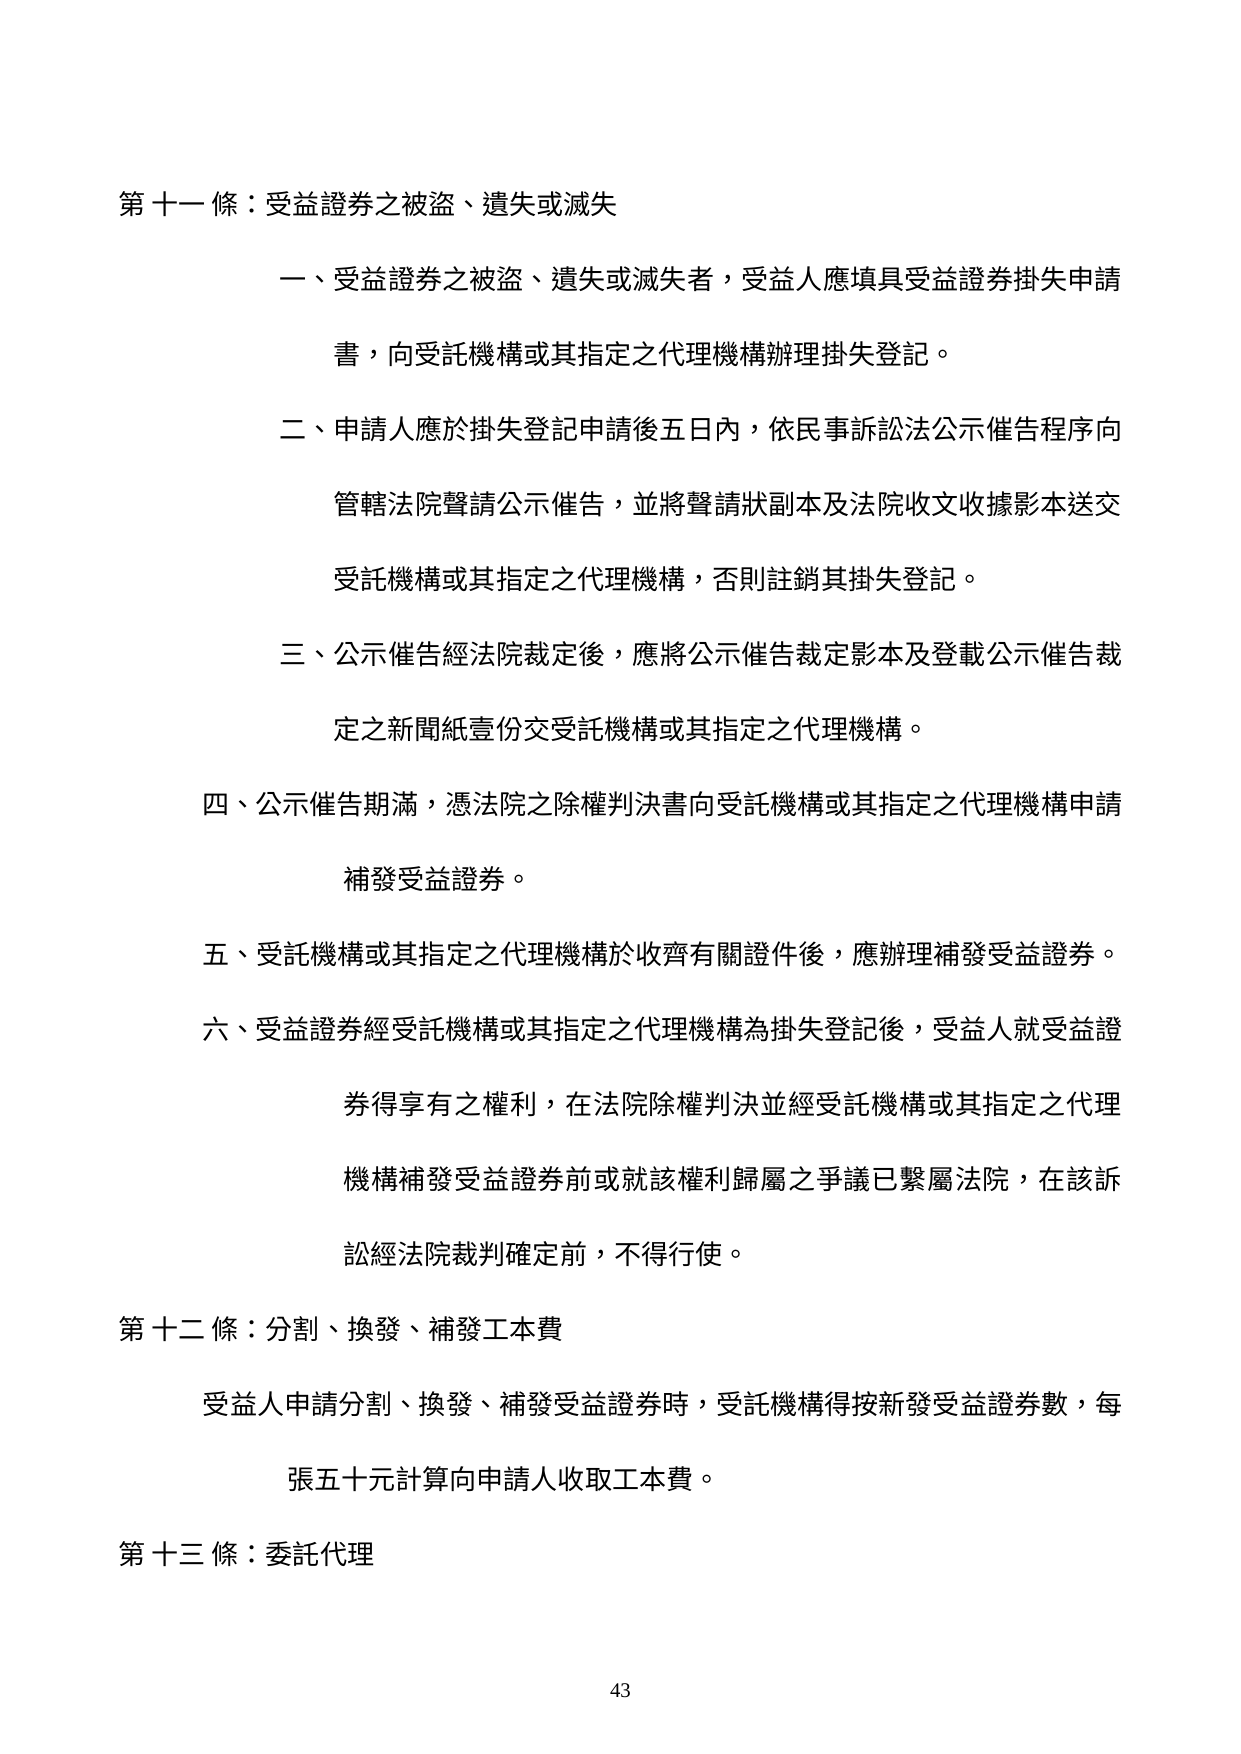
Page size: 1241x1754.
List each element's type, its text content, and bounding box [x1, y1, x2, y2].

text 六、受益證券經受託機構或其指定之代理機構為掛失登記後，受益人就受益證券得享有之權利，在法院除權判決並經受託機構或其指定之代理機構補發受益證券前或就該權利歸屬之爭議已繫屬法院，在該訴訟經法院裁判確定前，不得行使。 [118, 990, 1122, 1290]
text 受益人申請分割、換發、補發受益證券時，受託機構得按新發受益證券數，每張五十元計算向申請人收取工本費。 [118, 1365, 1122, 1515]
text 五、受託機構或其指定之代理機構於收齊有關證件後，應辦理補發受益證券。 [118, 915, 1122, 990]
text 一、受益證券之被盜、遺失或滅失者，受益人應填具受益證券掛失申請書，向受託機構或其指定之代理機構辦理掛失登記。 [279, 240, 1122, 390]
text 第 十一 條：受益證券之被盜、遺失或滅失 [118, 165, 1122, 240]
text 第 十二 條：分割、換發、補發工本費 [118, 1290, 1122, 1365]
text 三、公示催告經法院裁定後，應將公示催告裁定影本及登載公示催告裁定之新聞紙壹份交受託機構或其指定之代理機構。 [279, 615, 1122, 765]
text 二、申請人應於掛失登記申請後五日內，依民事訴訟法公示催告程序向管轄法院聲請公示催告，並將聲請狀副本及法院收文收據影本送交受託機構或其指定之代理機構，否則註銷其掛失登記。 [279, 390, 1122, 615]
text 四、公示催告期滿，憑法院之除權判決書向受託機構或其指定之代理機構申請補發受益證券。 [118, 765, 1122, 915]
text 第 十三 條：委託代理 [118, 1515, 1122, 1590]
